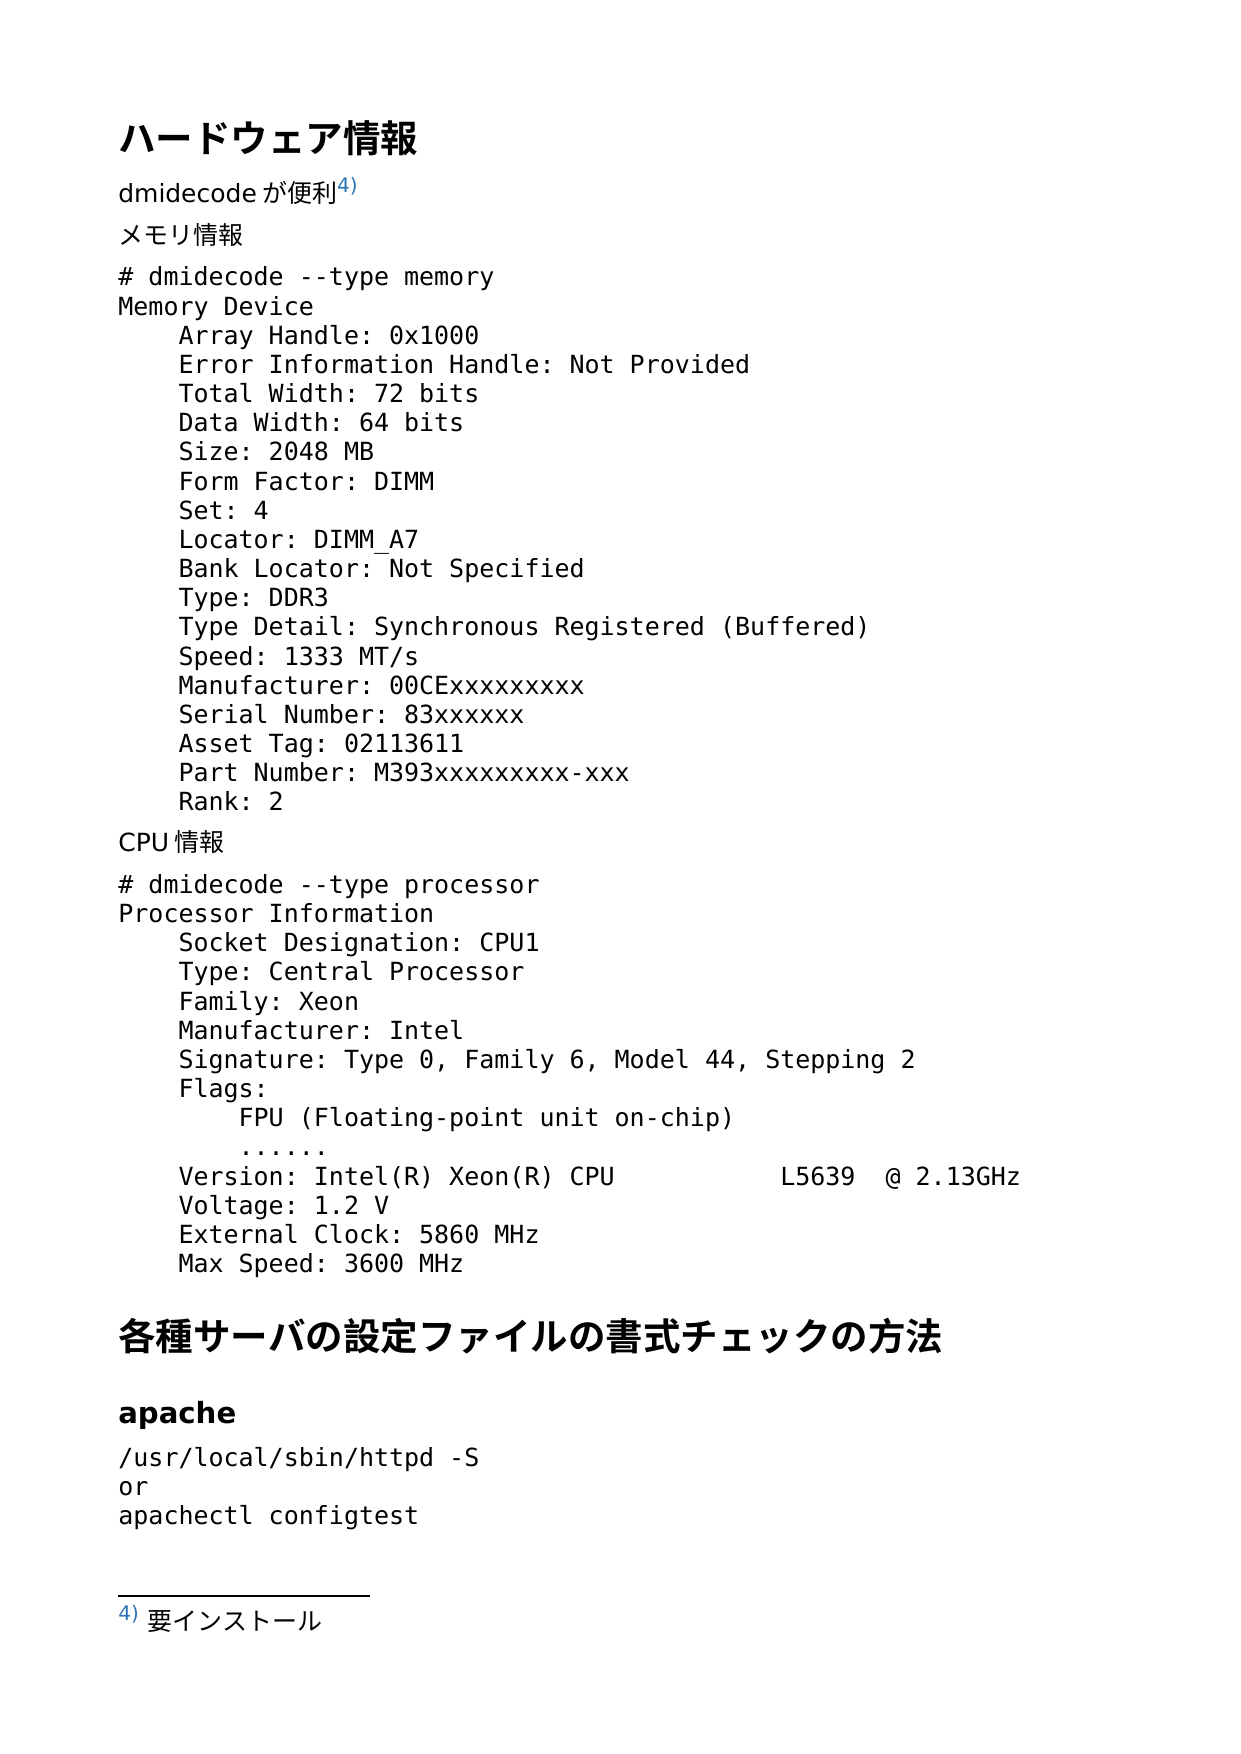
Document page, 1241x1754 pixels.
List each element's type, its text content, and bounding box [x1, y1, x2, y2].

text CPU情報 [118, 828, 1122, 858]
text /usr/local/sbin/httpd -S or apachectl configtest [118, 1443, 1122, 1530]
text # dmidecode --type processor Processor Information Socket Designation: CPU1 Type: Central Processor Family: Xeon Manufacturer: Intel Signature: Type 0, Family 6, Model 44, Stepping 2 Flags: FPU (Floating-point unit on-chip) ...... Version: Intel(R) Xeon(R) CPU L5639 @ 2.13GHz Voltage: 1.2 V External Clock: 5860 MHz Max Speed: 3600 MHz [118, 870, 1122, 1278]
text 要インストール [118, 1602, 1122, 1636]
subtitle apache [118, 1396, 1122, 1430]
text dmidecodeが便利 [118, 174, 1122, 208]
subtitle ハードウェア情報 [118, 118, 1122, 162]
subtitle 各種サーバの設定ファイルの書式チェックの方法 [118, 1315, 1122, 1359]
text メモリ情報 [118, 221, 1122, 250]
text # dmidecode --type memory Memory Device Array Handle: 0x1000 Error Information Handle: Not Provided Total Width: 72 bits Data Width: 64 bits Size: 2048 MB Form Factor: DIMM Set: 4 Locator: DIMM_A7 Bank Locator: Not Specified Type: DDR3 Type Detail: Synchronous Registered (Buffered) Speed: 1333 MT/s Manufacturer: 00CExxxxxxxxx Serial Number: 83xxxxxx Asset Tag: 02113611 Part Number: M393xxxxxxxxx-xxx Rank: 2 [118, 262, 1122, 817]
